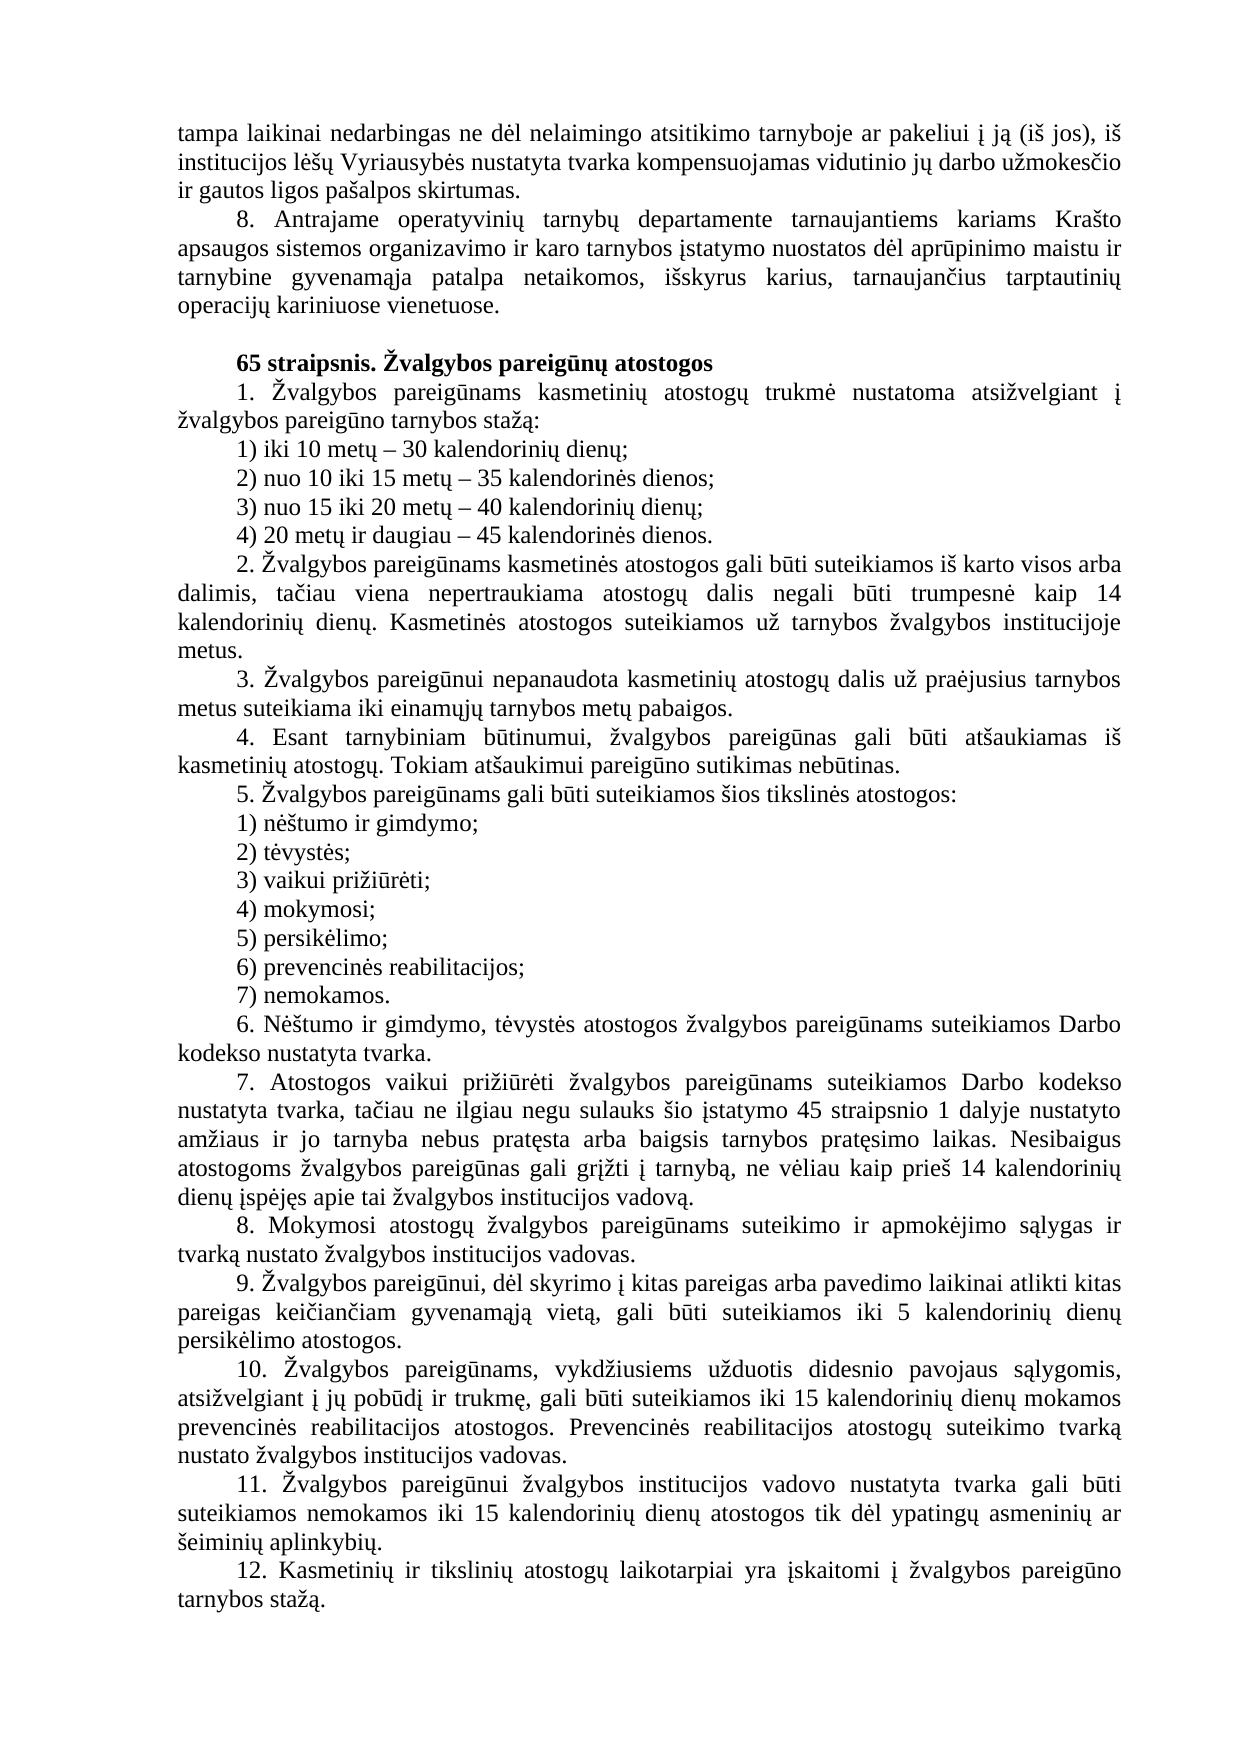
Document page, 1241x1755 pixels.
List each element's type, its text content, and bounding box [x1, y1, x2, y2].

text 5. Žvalgybos pareigūnams gali būti suteikiamos šios tikslinės atostogos: [177, 779, 1122, 808]
text 11. Žvalgybos pareigūnui žvalgybos institucijos vadovo nustatyta tvarka gali būti suteikiamos nemokamos iki 15 kalendorinių dienų atostogos tik dėl ypatingų asmeninių ar šeiminių aplinkybių. [177, 1469, 1122, 1556]
text 2. Žvalgybos pareigūnams kasmetinės atostogos gali būti suteikiamos iš karto visos arba dalimis, tačiau viena nepertraukiama atostogų dalis negali būti trumpesnė kaip 14 kalendorinių dienų. Kasmetinės atostogos suteikiamos už tarnybos žvalgybos institucijoje metus. [177, 549, 1122, 664]
text 1. Žvalgybos pareigūnams kasmetinių atostogų trukmė nustatoma atsižvelgiant į žvalgybos pareigūno tarnybos stažą: [177, 377, 1122, 434]
text 6. Nėštumo ir gimdymo, tėvystės atostogos žvalgybos pareigūnams suteikiamos Darbo kodekso nustatyta tvarka. [177, 1009, 1122, 1067]
text 5) persikėlimo; [177, 923, 1122, 952]
text 3) nuo 15 iki 20 metų – 40 kalendorinių dienų; [177, 492, 1122, 521]
text 2) nuo 10 iki 15 metų – 35 kalendorinės dienos; [177, 463, 1122, 492]
text 4. Esant tarnybiniam būtinumui, žvalgybos pareigūnas gali būti atšaukiamas iš kasmetinių atostogų. Tokiam atšaukimui pareigūno sutikimas nebūtinas. [177, 722, 1122, 779]
text 2) tėvystės; [177, 837, 1122, 866]
text 4) mokymosi; [177, 894, 1122, 923]
text 3) vaikui prižiūrėti; [177, 866, 1122, 894]
text tampa laikinai nedarbingas ne dėl nelaimingo atsitikimo tarnyboje ar pakeliui į ją (iš jos), iš institucijos lėšų Vyriausybės nustatyta tvarka kompensuojamas vidutinio jų darbo užmokesčio ir gautos ligos pašalpos skirtumas. [177, 118, 1122, 204]
text 3. Žvalgybos pareigūnui nepanaudota kasmetinių atostogų dalis už praėjusius tarnybos metus suteikiama iki einamųjų tarnybos metų pabaigos. [177, 664, 1122, 722]
text 1) nėštumo ir gimdymo; [177, 808, 1122, 837]
text 1) iki 10 metų – 30 kalendorinių dienų; [177, 434, 1122, 463]
text 6) prevencinės reabilitacijos; [177, 952, 1122, 981]
text 10. Žvalgybos pareigūnams, vykdžiusiems užduotis didesnio pavojaus sąlygomis, atsižvelgiant į jų pobūdį ir trukmę, gali būti suteikiamos iki 15 kalendorinių dienų mokamos prevencinės reabilitacijos atostogos. Prevencinės reabilitacijos atostogų suteikimo tvarką nustato žvalgybos institucijos vadovas. [177, 1354, 1122, 1469]
text 8. Mokymosi atostogų žvalgybos pareigūnams suteikimo ir apmokėjimo sąlygas ir tvarką nustato žvalgybos institucijos vadovas. [177, 1211, 1122, 1268]
text 8. Antrajame operatyvinių tarnybų departamente tarnaujantiems kariams Krašto apsaugos sistemos organizavimo ir karo tarnybos įstatymo nuostatos dėl aprūpinimo maistu ir tarnybine gyvenamąja patalpa netaikomos, išskyrus karius, tarnaujančius tarptautinių operacijų kariniuose vienetuose. [177, 204, 1122, 319]
text 7) nemokamos. [177, 981, 1122, 1009]
text 7. Atostogos vaikui prižiūrėti žvalgybos pareigūnams suteikiamos Darbo kodekso nustatyta tvarka, tačiau ne ilgiau negu sulauks šio įstatymo 45 straipsnio 1 dalyje nustatyto amžiaus ir jo tarnyba nebus pratęsta arba baigsis tarnybos pratęsimo laikas. Nesibaigus atostogoms žvalgybos pareigūnas gali grįžti į tarnybą, ne vėliau kaip prieš 14 kalendorinių dienų įspėjęs apie tai žvalgybos institucijos vadovą. [177, 1067, 1122, 1211]
text 12. Kasmetinių ir tikslinių atostogų laikotarpiai yra įskaitomi į žvalgybos pareigūno tarnybos stažą. [177, 1556, 1122, 1613]
text 4) 20 metų ir daugiau – 45 kalendorinės dienos. [177, 521, 1122, 549]
text 65 straipsnis. Žvalgybos pareigūnų atostogos [177, 348, 1122, 377]
text 9. Žvalgybos pareigūnui, dėl skyrimo į kitas pareigas arba pavedimo laikinai atlikti kitas pareigas keičiančiam gyvenamąją vietą, gali būti suteikiamos iki 5 kalendorinių dienų persikėlimo atostogos. [177, 1268, 1122, 1354]
